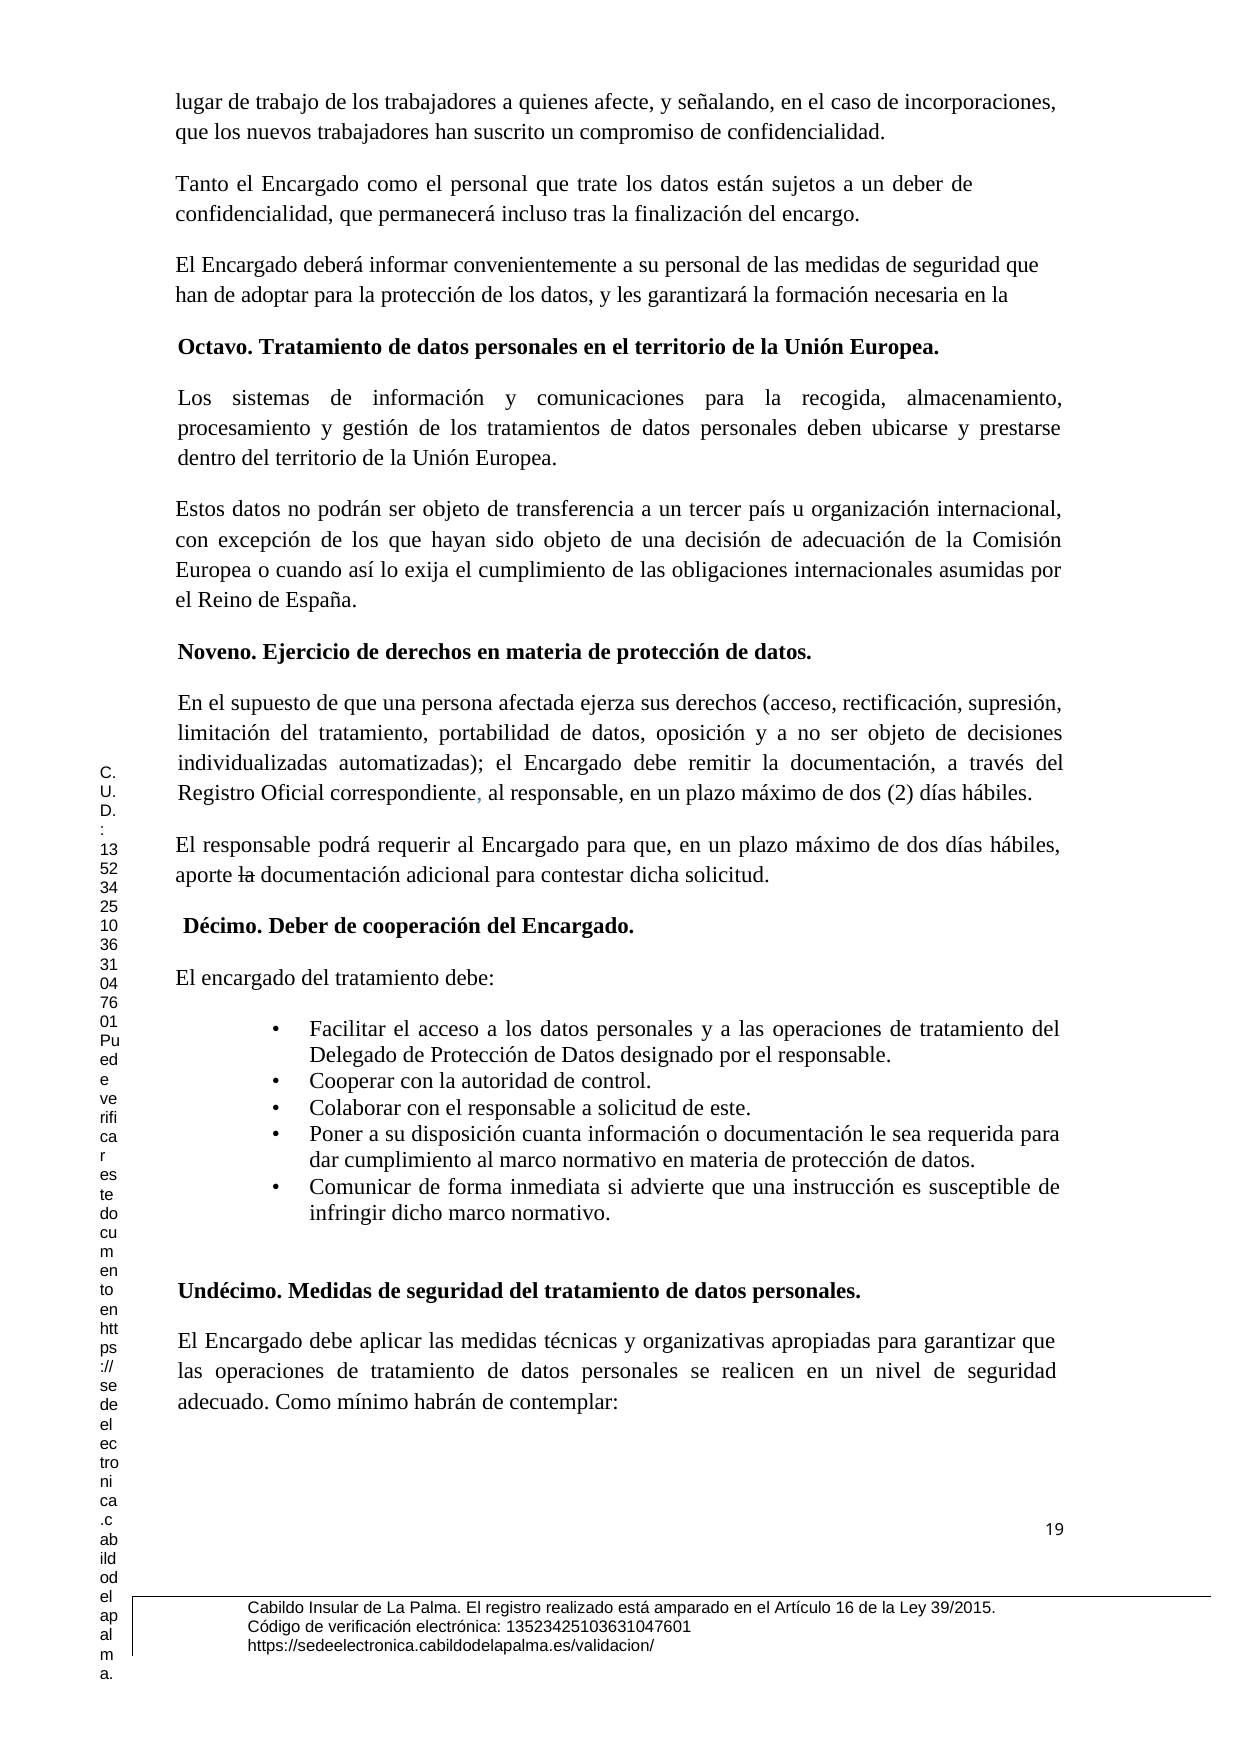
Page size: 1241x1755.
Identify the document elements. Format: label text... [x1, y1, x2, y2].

text Octavo. Tratamiento de datos personales en el territorio de la Unión Europea. [177, 333, 941, 359]
text Décimo. Deber de cooperación del Encargado. [183, 912, 636, 939]
text 19 [1045, 1518, 1065, 1540]
text Cooperar con la autoridad de control. [309, 1067, 1065, 1094]
text • [272, 1094, 284, 1120]
text Noveno. Ejercicio de derechos en materia de protección de datos. [177, 638, 814, 664]
text C.U.D.: 13523425103631047601 Puede verificar este documento en https://sedeelectronica.cabildodelapalma.es/validacion [99, 763, 120, 1679]
text • [272, 1120, 284, 1146]
text En el supuesto de que una persona afectada ejerza sus derechos (acceso, rectificación, supresión, limitación del tratamiento, portabilidad de datos, oposición y a no ser objeto de decisiones individualizadas automatizadas); el Encargado debe remitir la documentación, a través del Registro Oficial correspondiente, al responsable, en un plazo máximo de dos (2) días hábiles. [177, 688, 1064, 806]
text El responsable podrá requerir al Encargado para que, en un plazo máximo de dos días hábiles, aporte la documentación adicional para contestar dicha solicitud. [175, 831, 1064, 887]
text El encargado del tratamiento debe: [175, 964, 498, 990]
text Colaborar con el responsable a solicitud de este. [309, 1094, 1065, 1120]
text Tanto el Encargado como el personal que trate los datos están sujetos a un deber de confidencialidad, que permanecerá incluso tras la finalización del encargo. [175, 169, 1065, 226]
text Los sistemas de información y comunicaciones para la recogida, almacenamiento, procesamiento y gestión de los tratamientos de datos personales deben ubicarse y prestarse dentro del territorio de la Unión Europea. [177, 384, 1063, 470]
text Poner a su disposición cuanta información o documentación le sea requerida para dar cumplimiento al marco normativo en materia de protección de datos. [309, 1120, 1063, 1173]
text Facilitar el acceso a los datos personales y a las operaciones de tratamiento del Delegado de Protección de Datos designado por el responsable. [309, 1015, 1063, 1067]
text lugar de trabajo de los trabajadores a quienes afecte, y señalando, en el caso de incorporaciones, que los nuevos trabajadores han suscrito un compromiso de confidencialidad. [175, 88, 1065, 145]
text • [272, 1067, 284, 1094]
text Estos datos no podrán ser objeto de transferencia a un tercer país u organización internacional, con excepción de los que hayan sido objeto de una decisión de adecuación de la Comisión Europea o cuando así lo exija el cumplimiento de las obligaciones internacionales asumidas por el Reino de España. [175, 495, 1063, 612]
text El Encargado deberá informar convenientemente a su personal de las medidas de seguridad que han de adoptar para la protección de los datos, y les garantizará la formación necesaria en la materia. [175, 251, 1065, 310]
text Cabildo Insular de La Palma. El registro realizado está amparado en el Artículo 16 de la Ley 39/2015. Código de verificación electrónica: 13523425103631047601 https://sedeelectronica.cabildodelapalma.es/validacion/ [247, 1598, 998, 1655]
text • [272, 1015, 284, 1041]
text Comunicar de forma inmediata si advierte que una instrucción es susceptible de infringir dicho marco normativo. [309, 1173, 1063, 1226]
text El Encargado debe aplicar las medidas técnicas y organizativas apropiadas para garantizar que las operaciones de tratamiento de datos personales se realicen en un nivel de seguridad adecuado. Como mínimo habrán de contemplar: [177, 1327, 1057, 1414]
text Undécimo. Medidas de seguridad del tratamiento de datos personales. [177, 1277, 863, 1303]
text • [272, 1173, 284, 1199]
